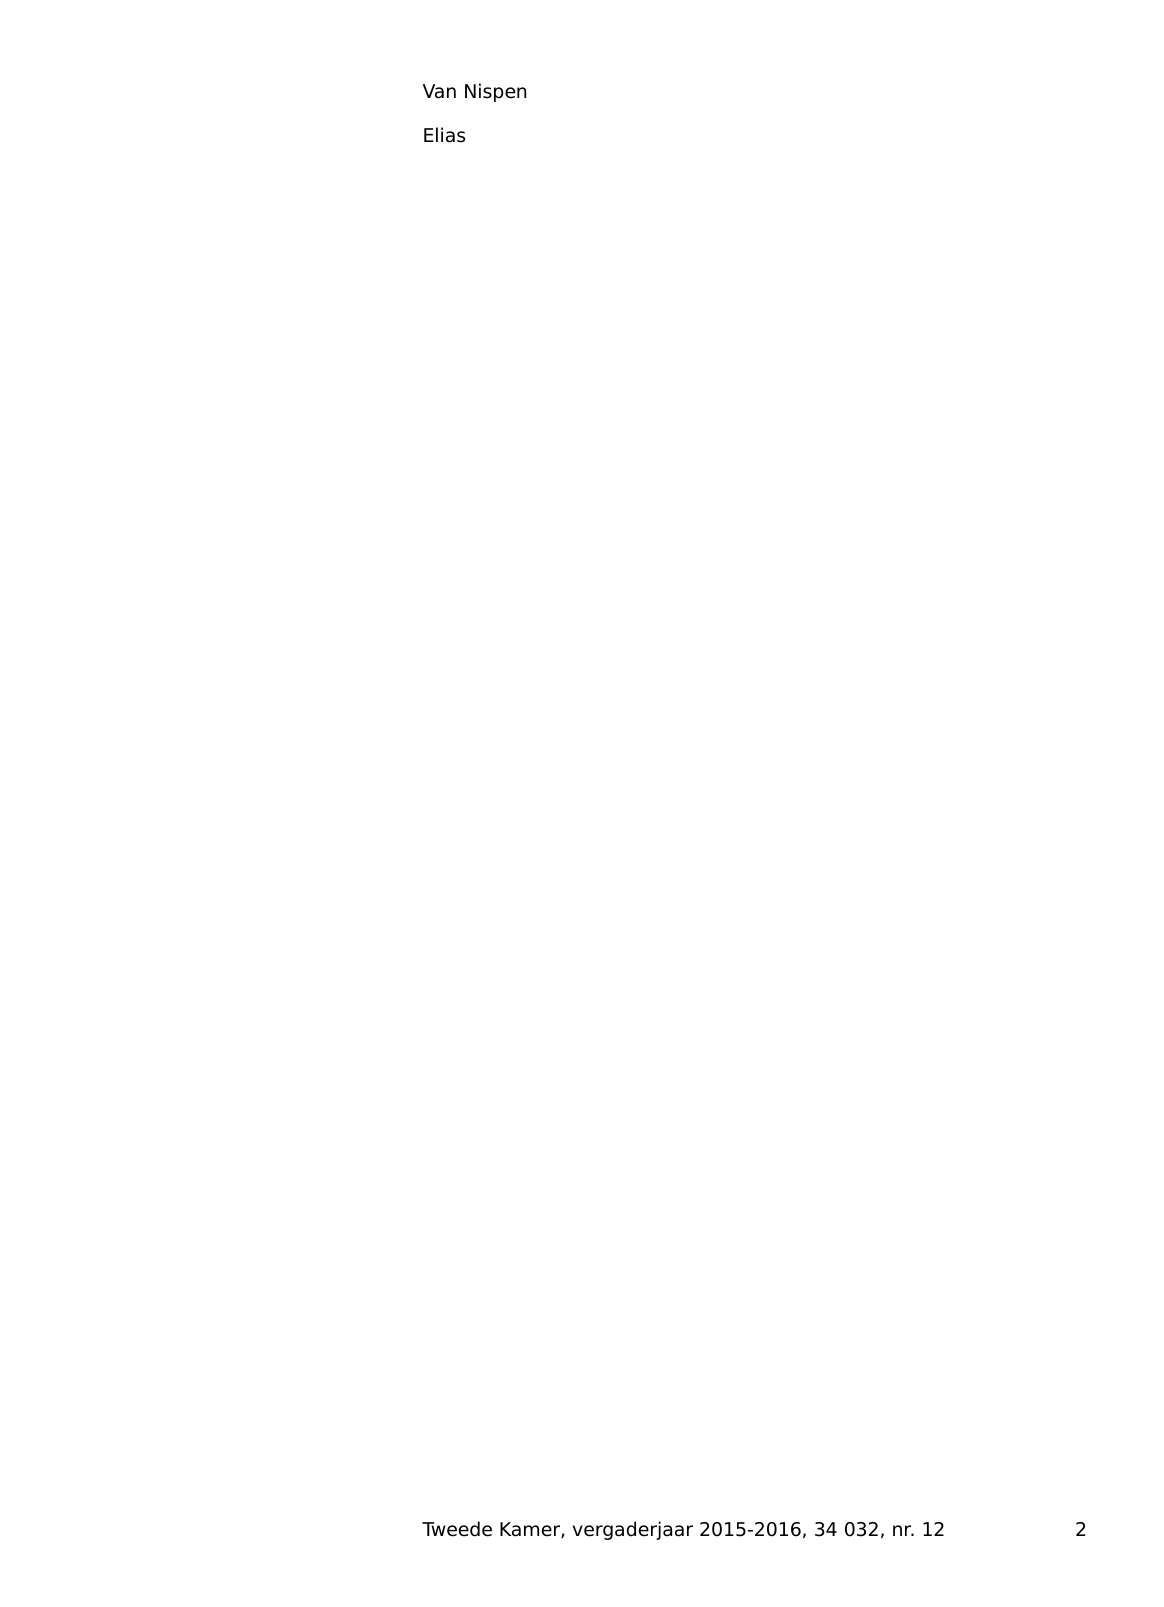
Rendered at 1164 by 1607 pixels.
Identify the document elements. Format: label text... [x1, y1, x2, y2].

text Van Nispen Elias [422, 59, 1087, 147]
